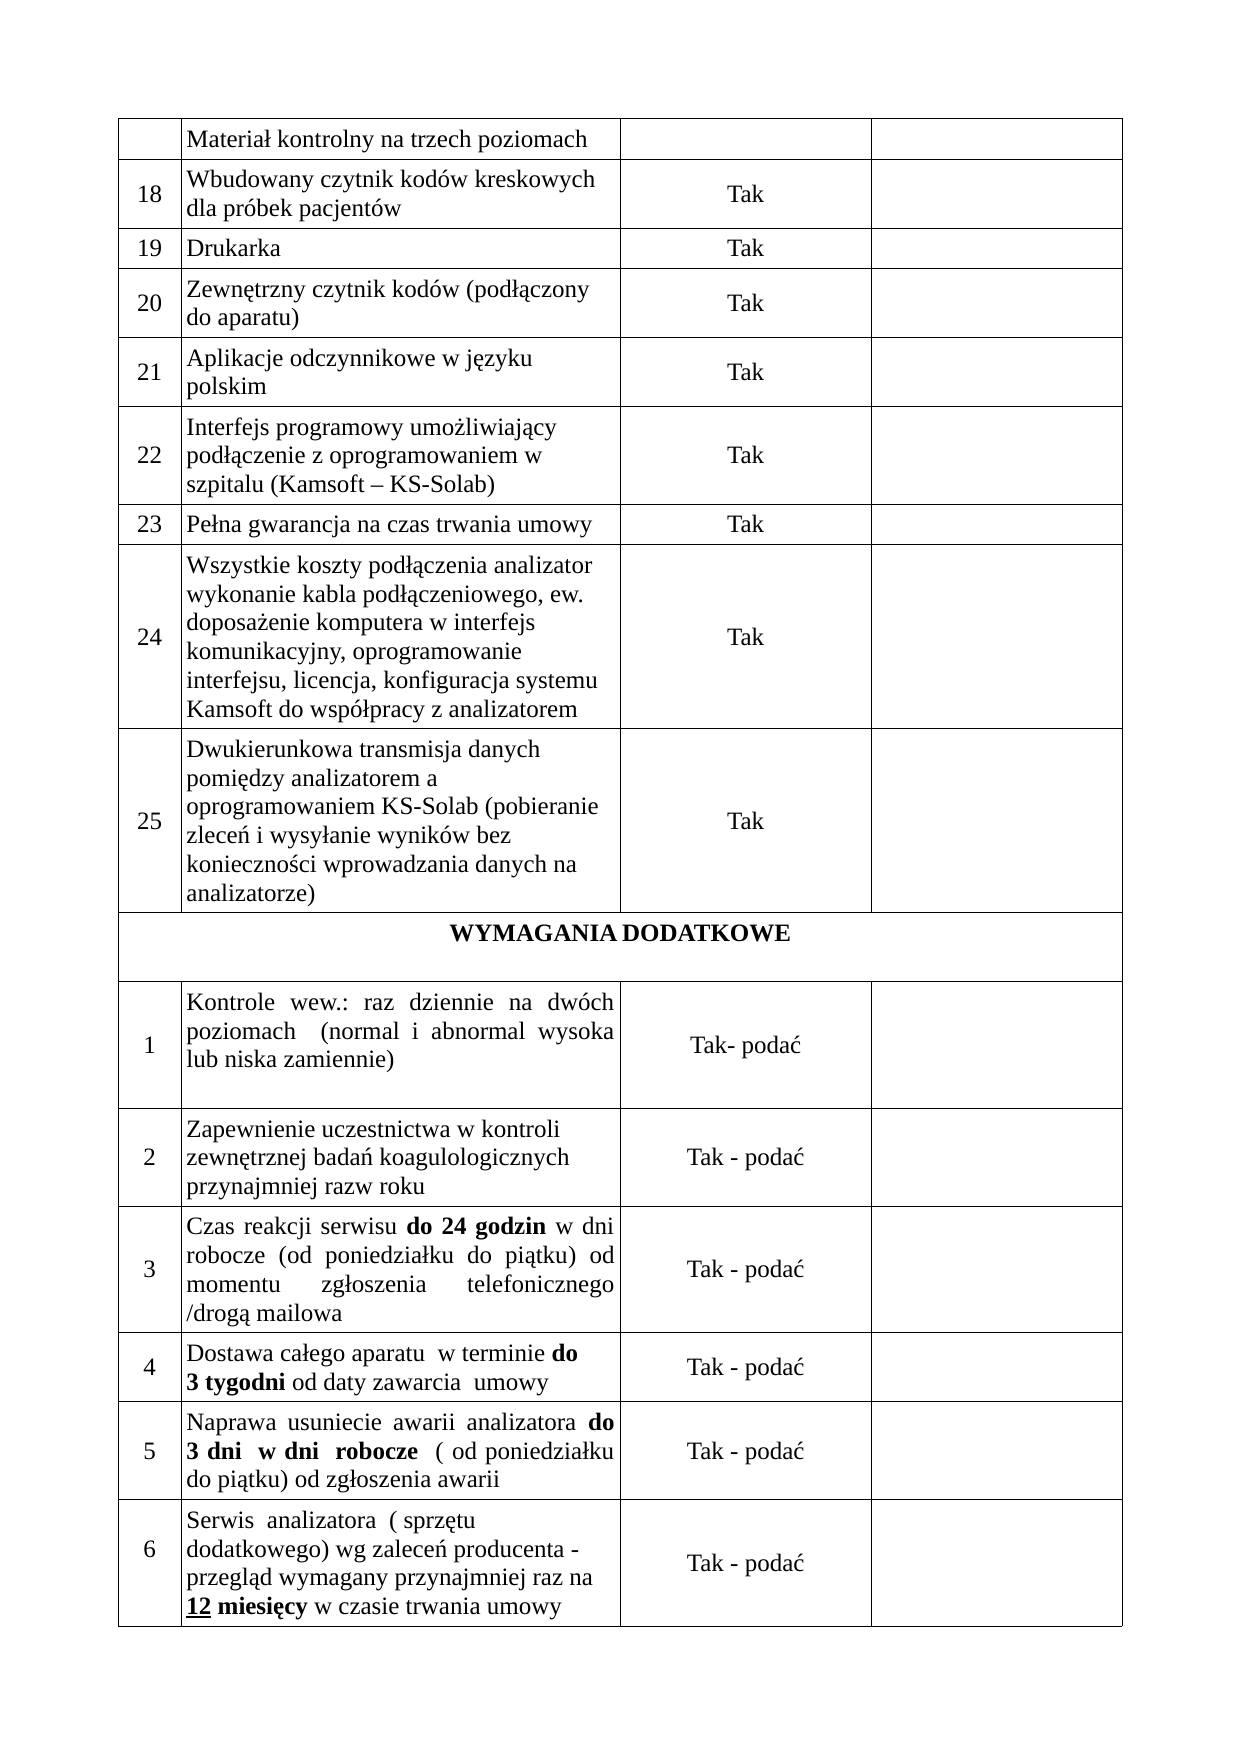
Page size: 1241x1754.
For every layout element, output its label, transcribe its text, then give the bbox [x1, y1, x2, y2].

table_cell 3 [119, 1207, 181, 1332]
table_cell Pełna gwarancja na czas trwania umowy [182, 505, 620, 544]
table_cell [872, 119, 1122, 158]
table_cell Drukarka [182, 229, 620, 268]
table_cell Aplikacje odczynnikowe w języku polskim [182, 338, 620, 406]
table_cell Serwis analizatora ( sprzętu dodatkowego) wg zaleceń producenta - przegląd wymagany przynajmniej raz na 12 miesięcy w czasie trwania umowy [182, 1500, 620, 1626]
table_cell Tak [621, 338, 871, 406]
table_cell 6 [119, 1500, 181, 1626]
table_cell 23 [119, 505, 181, 544]
table_cell [872, 1402, 1122, 1499]
table_cell Zapewnienie uczestnictwa w kontroli zewnętrznej badań koagulologicznych przynajmniej razw roku [182, 1109, 620, 1206]
table_cell Interfejs programowy umożliwiający podłączenie z oprogramowaniem w szpitalu (Kamsoft – KS-Solab) [182, 407, 620, 504]
table_cell Naprawa usuniecie awarii analizatora do 3 dni w dni robocze ( od poniedziałku do piątku) od zgłoszenia awarii [182, 1402, 620, 1499]
table_cell [872, 338, 1122, 406]
table_cell Tak - podać [621, 1333, 871, 1401]
table_cell Kontrole wew.: raz dziennie na dwóch poziomach (normal i abnormal wysoka lub niska zamiennie) [182, 982, 620, 1108]
table_cell Tak [621, 545, 871, 728]
table_cell Dostawa całego aparatu w terminie do 3 tygodni od daty zawarcia umowy [182, 1333, 620, 1401]
table_cell 22 [119, 407, 181, 504]
table_cell Tak- podać [621, 982, 871, 1108]
table_cell 18 [119, 160, 181, 227]
table_cell 20 [119, 269, 181, 337]
table_cell 19 [119, 229, 181, 268]
table_cell [872, 505, 1122, 544]
table_cell [872, 229, 1122, 268]
table_cell 2 [119, 1109, 181, 1206]
table_cell [119, 119, 181, 158]
table_cell [872, 160, 1122, 227]
table_cell Tak - podać [621, 1402, 871, 1499]
table_cell Dwukierunkowa transmisja danych pomiędzy analizatorem a oprogramowaniem KS-Solab (pobieranie zleceń i wysyłanie wyników bez konieczności wprowadzania danych na analizatorze) [182, 729, 620, 912]
table_cell 1 [119, 982, 181, 1108]
table_cell Tak [621, 407, 871, 504]
table_cell Czas reakcji serwisu do 24 godzin w dni robocze (od poniedziałku do piątku) od momentu zgłoszenia telefonicznego /drogą mailowa [182, 1207, 620, 1332]
table_cell [872, 729, 1122, 912]
table_cell Tak [621, 229, 871, 268]
table_cell Tak [621, 505, 871, 544]
table_cell Wszystkie koszty podłączenia analizator wykonanie kabla podłączeniowego, ew. doposażenie komputera w interfejs komunikacyjny, oprogramowanie interfejsu, licencja, konfiguracja systemu Kamsoft do współpracy z analizatorem [182, 545, 620, 728]
table_cell Zewnętrzny czytnik kodów (podłączony do aparatu) [182, 269, 620, 337]
table_cell Wbudowany czytnik kodów kreskowych dla próbek pacjentów [182, 160, 620, 227]
table_cell [872, 1207, 1122, 1332]
table_cell [872, 1333, 1122, 1401]
table_cell 25 [119, 729, 181, 912]
table_cell 4 [119, 1333, 181, 1401]
table_cell [872, 1109, 1122, 1206]
table_cell Tak [621, 269, 871, 337]
table_cell Tak - podać [621, 1207, 871, 1332]
table_cell Tak - podać [621, 1109, 871, 1206]
table_cell WYMAGANIA DODATKOWE [119, 913, 1122, 981]
table_cell [872, 407, 1122, 504]
table_cell Tak [621, 729, 871, 912]
table_cell [621, 119, 871, 158]
table_cell 5 [119, 1402, 181, 1499]
table_cell Tak - podać [621, 1500, 871, 1626]
table_cell [872, 982, 1122, 1108]
table_cell [872, 1500, 1122, 1626]
table_cell [872, 269, 1122, 337]
table_cell 24 [119, 545, 181, 728]
table_cell Tak [621, 160, 871, 227]
table_cell [872, 545, 1122, 728]
table_cell Materiał kontrolny na trzech poziomach [182, 119, 620, 158]
table_cell 21 [119, 338, 181, 406]
